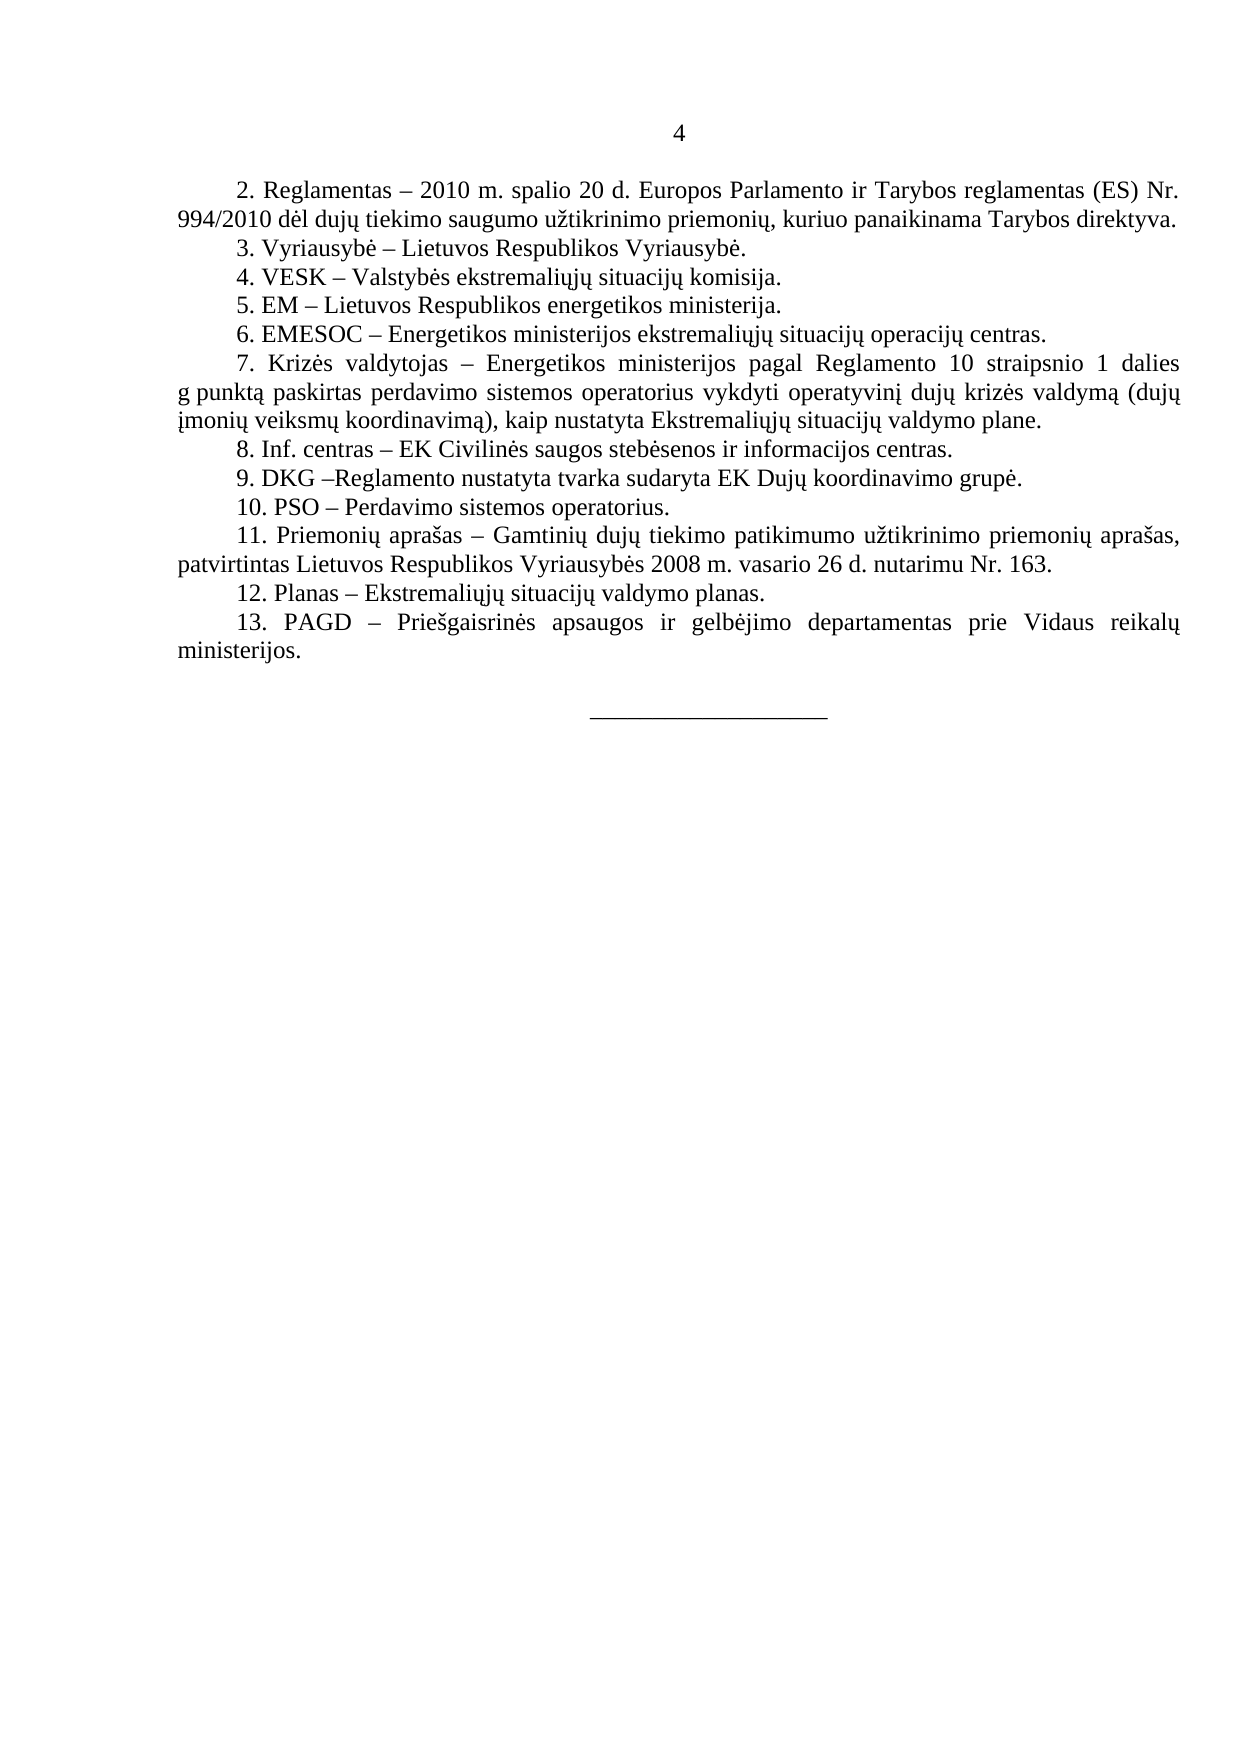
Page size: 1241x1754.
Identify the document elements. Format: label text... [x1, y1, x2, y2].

text 7. Krizės valdytojas – Energetikos ministerijos pagal Reglamento 10 straipsnio 1 dalies g punktą paskirtas perdavimo sistemos operatorius vykdyti operatyvinį dujų krizės valdymą (dujų įmonių veiksmų koordinavimą), kaip nustatyta Ekstremaliųjų situacijų valdymo plane. [177, 348, 1181, 434]
text 9. DKG –Reglamento nustatyta tvarka sudaryta EK Dujų koordinavimo grupė. [177, 463, 1181, 492]
text 6. EMESOC – Energetikos ministerijos ekstremaliųjų situacijų operacijų centras. [177, 319, 1181, 348]
text 12. Planas – Ekstremaliųjų situacijų valdymo planas. [177, 578, 1181, 607]
text ___________________ [177, 693, 1181, 722]
text 4. VESK – Valstybės ekstremaliųjų situacijų komisija. [177, 262, 1181, 291]
text 3. Vyriausybė – Lietuvos Respublikos Vyriausybė. [177, 233, 1181, 262]
text 5. EM – Lietuvos Respublikos energetikos ministerija. [177, 291, 1181, 319]
text 8. Inf. centras – EK Civilinės saugos stebėsenos ir informacijos centras. [177, 434, 1181, 463]
text 13. PAGD – Priešgaisrinės apsaugos ir gelbėjimo departamentas prie Vidaus reikalų ministerijos. [177, 607, 1181, 664]
text 11. Priemonių aprašas – Gamtinių dujų tiekimo patikimumo užtikrinimo priemonių aprašas, patvirtintas Lietuvos Respublikos Vyriausybės 2008 m. vasario 26 d. nutarimu Nr. 163. [177, 521, 1181, 578]
text 10. PSO – Perdavimo sistemos operatorius. [177, 492, 1181, 521]
text 2. Reglamentas – 2010 m. spalio 20 d. Europos Parlamento ir Tarybos reglamentas (ES) Nr. 994/2010 dėl dujų tiekimo saugumo užtikrinimo priemonių, kuriuo panaikinama Tarybos direktyva. [177, 176, 1181, 233]
